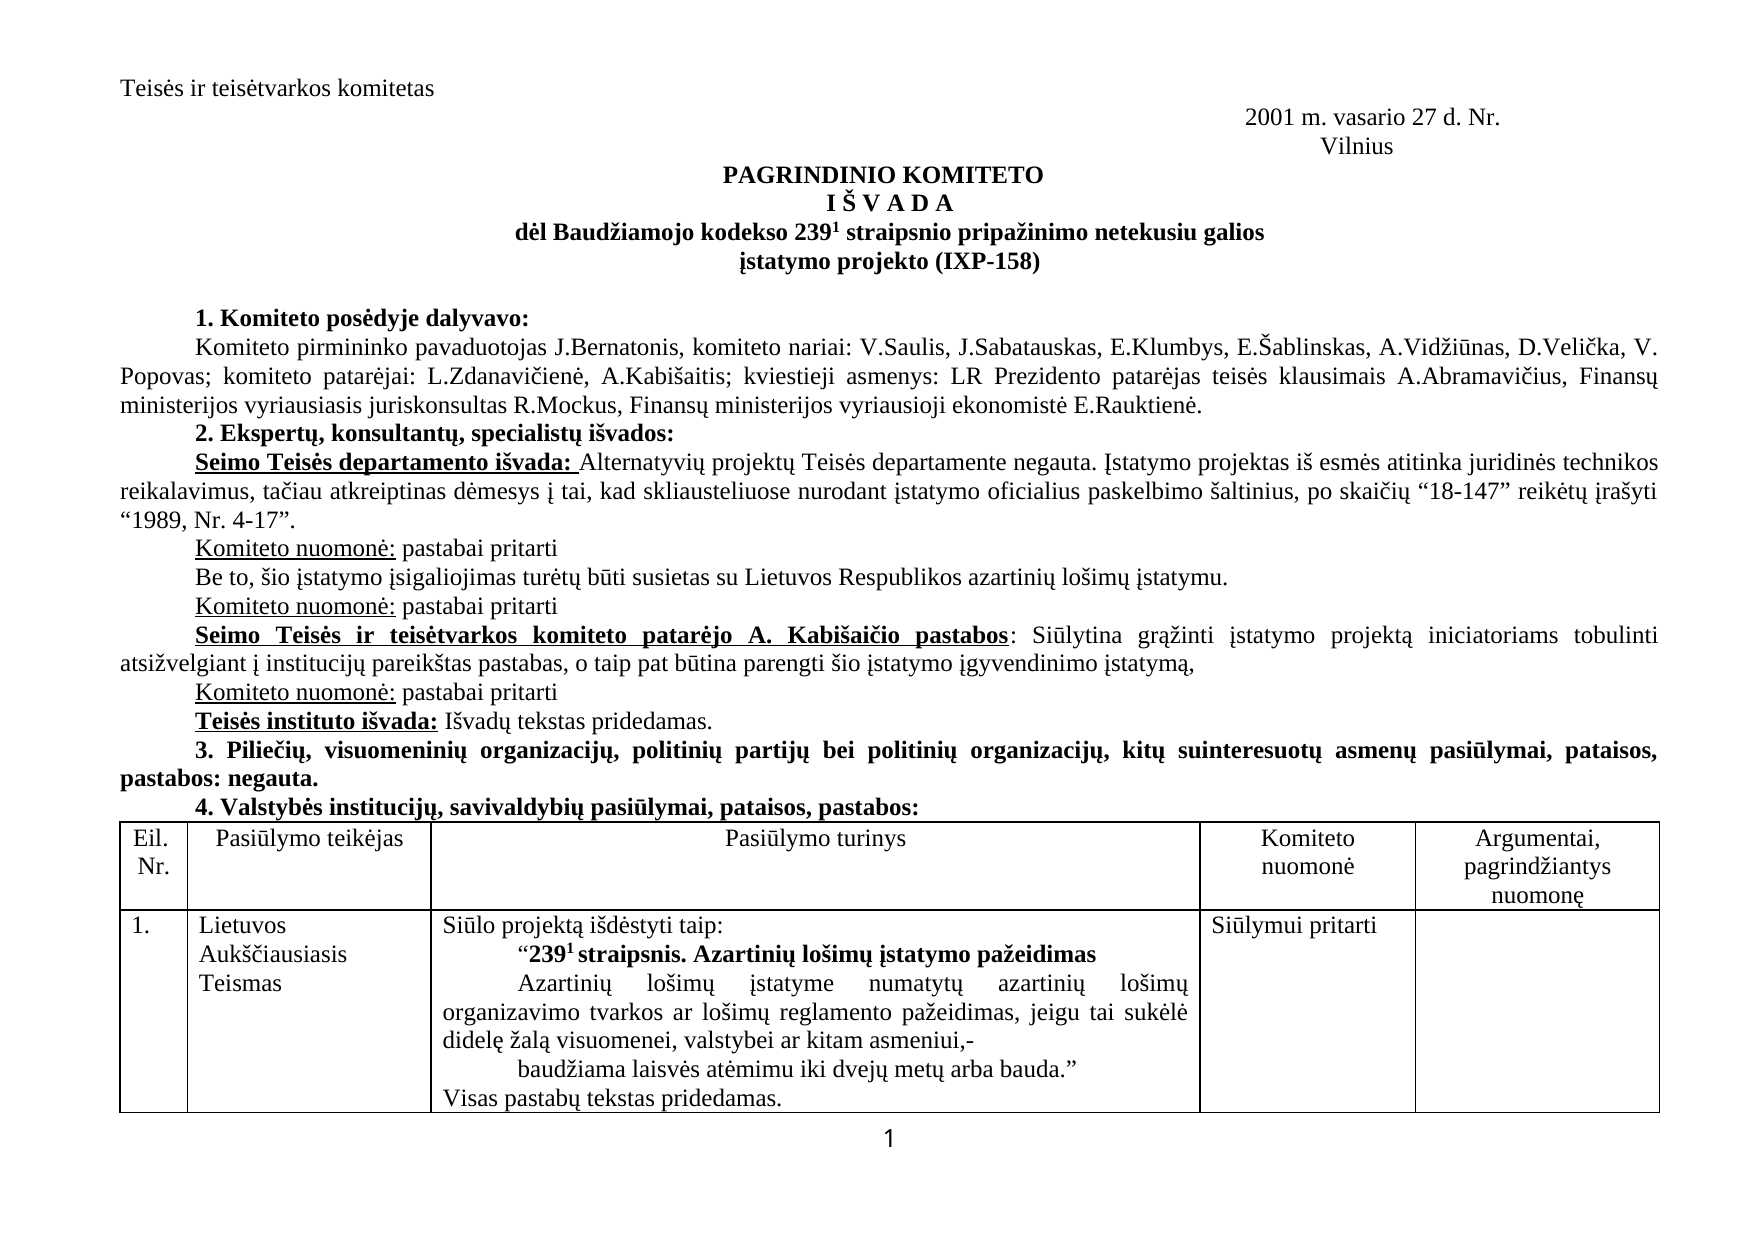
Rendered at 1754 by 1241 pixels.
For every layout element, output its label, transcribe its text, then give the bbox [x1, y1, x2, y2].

table_cell Siūlo projektą išdėstyti taip: “2391 straipsnis. Azartinių lošimų įstatymo pažeidimas Azartinių lošimų įstatyme numatytų azartinių lošimų organizavimo tvarkos ar lošimų reglamento pažeidimas, jeigu tai sukėlė didelę žalą visuomenei, valstybei ar kitam asmeniui,- baudžiama laisvės atėmimu iki dvejų metų arba bauda.” Visas pastabų tekstas pridedamas. [432, 911, 1199, 1112]
table_header Komiteto nuomonė [1201, 823, 1415, 909]
text Komiteto nuomonė: pastabai pritarti [120, 533, 1659, 562]
text Seimo Teisės ir teisėtvarkos komiteto patarėjo A. Kabišaičio pastabos: Siūlytina grąžinti įstatymo projektą iniciatoriams tobulinti atsižvelgiant į institucijų pareikštas pastabas, o taip pat būtina parengti šio įstatymo įgyvendinimo įstatymą, [120, 620, 1659, 677]
text 1. Komiteto posėdyje dalyvavo: [120, 303, 1659, 332]
text Komiteto nuomonė: pastabai pritarti [120, 677, 1659, 706]
table_cell Lietuvos Aukščiausiasis Teismas [188, 911, 430, 1112]
text Be to, šio įstatymo įsigaliojimas turėtų būti susietas su Lietuvos Respublikos azartinių lošimų įstatymu. [120, 562, 1659, 591]
text Teisės instituto išvada: Išvadų tekstas pridedamas. [120, 706, 1659, 735]
table_cell [1416, 911, 1659, 1112]
text Komiteto pirmininko pavaduotojas J.Bernatonis, komiteto nariai: V.Saulis, J.Sabatauskas, E.Klumbys, E.Šablinskas, A.Vidžiūnas, D.Velička, V. Popovas; komiteto patarėjai: L.Zdanavičienė, A.Kabišaitis; kviestieji asmenys: LR Prezidento patarėjas teisės klausimais A.Abramavičius, Finansų ministerijos vyriausiasis juriskonsultas R.Mockus, Finansų ministerijos vyriausioji ekonomistė E.Rauktienė. [120, 332, 1659, 418]
table_header Argumentai, pagrindžiantys nuomonę [1416, 823, 1659, 909]
table_header Eil. Nr. [121, 823, 187, 909]
text 4. Valstybės institucijų, savivaldybių pasiūlymai, pataisos, pastabos: [120, 792, 1659, 821]
text 2. Ekspertų, konsultantų, specialistų išvados: [120, 418, 1659, 447]
text 3. Piliečių, visuomeninių organizacijų, politinių partijų bei politinių organizacijų, kitų suinteresuotų asmenų pasiūlymai, pataisos, pastabos: negauta. [120, 735, 1659, 792]
text įstatymo projekto (IXP-158) [120, 246, 1659, 275]
subtitle I Š V A D A [120, 188, 1659, 217]
table_header Pasiūlymo turinys [432, 823, 1199, 909]
text Vilnius [1245, 131, 1659, 160]
text Seimo Teisės departamento išvada: Alternatyvių projektų Teisės departamente negauta. Įstatymo projektas iš esmės atitinka juridinės technikos reikalavimus, tačiau atkreiptinas dėmesys į tai, kad skliausteliuose nurodant įstatymo oficialius paskelbimo šaltinius, po skaičių “18-147” reikėtų įrašyti “1989, Nr. 4-17”. [120, 447, 1659, 533]
text Komiteto nuomonė: pastabai pritarti [120, 591, 1659, 620]
table_header Pasiūlymo teikėjas [188, 823, 430, 909]
table_cell Siūlymui pritarti [1201, 911, 1415, 1112]
subtitle PAGRINDINIO KOMITETO [120, 160, 1659, 188]
table_cell 1. [121, 911, 187, 1112]
text Teisės ir teisėtvarkos komitetas [120, 73, 1659, 102]
text dėl Baudžiamojo kodekso 2391 straipsnio pripažinimo netekusiu galios [120, 217, 1659, 246]
text 2001 m. vasario 27 d. Nr. [120, 102, 1659, 131]
